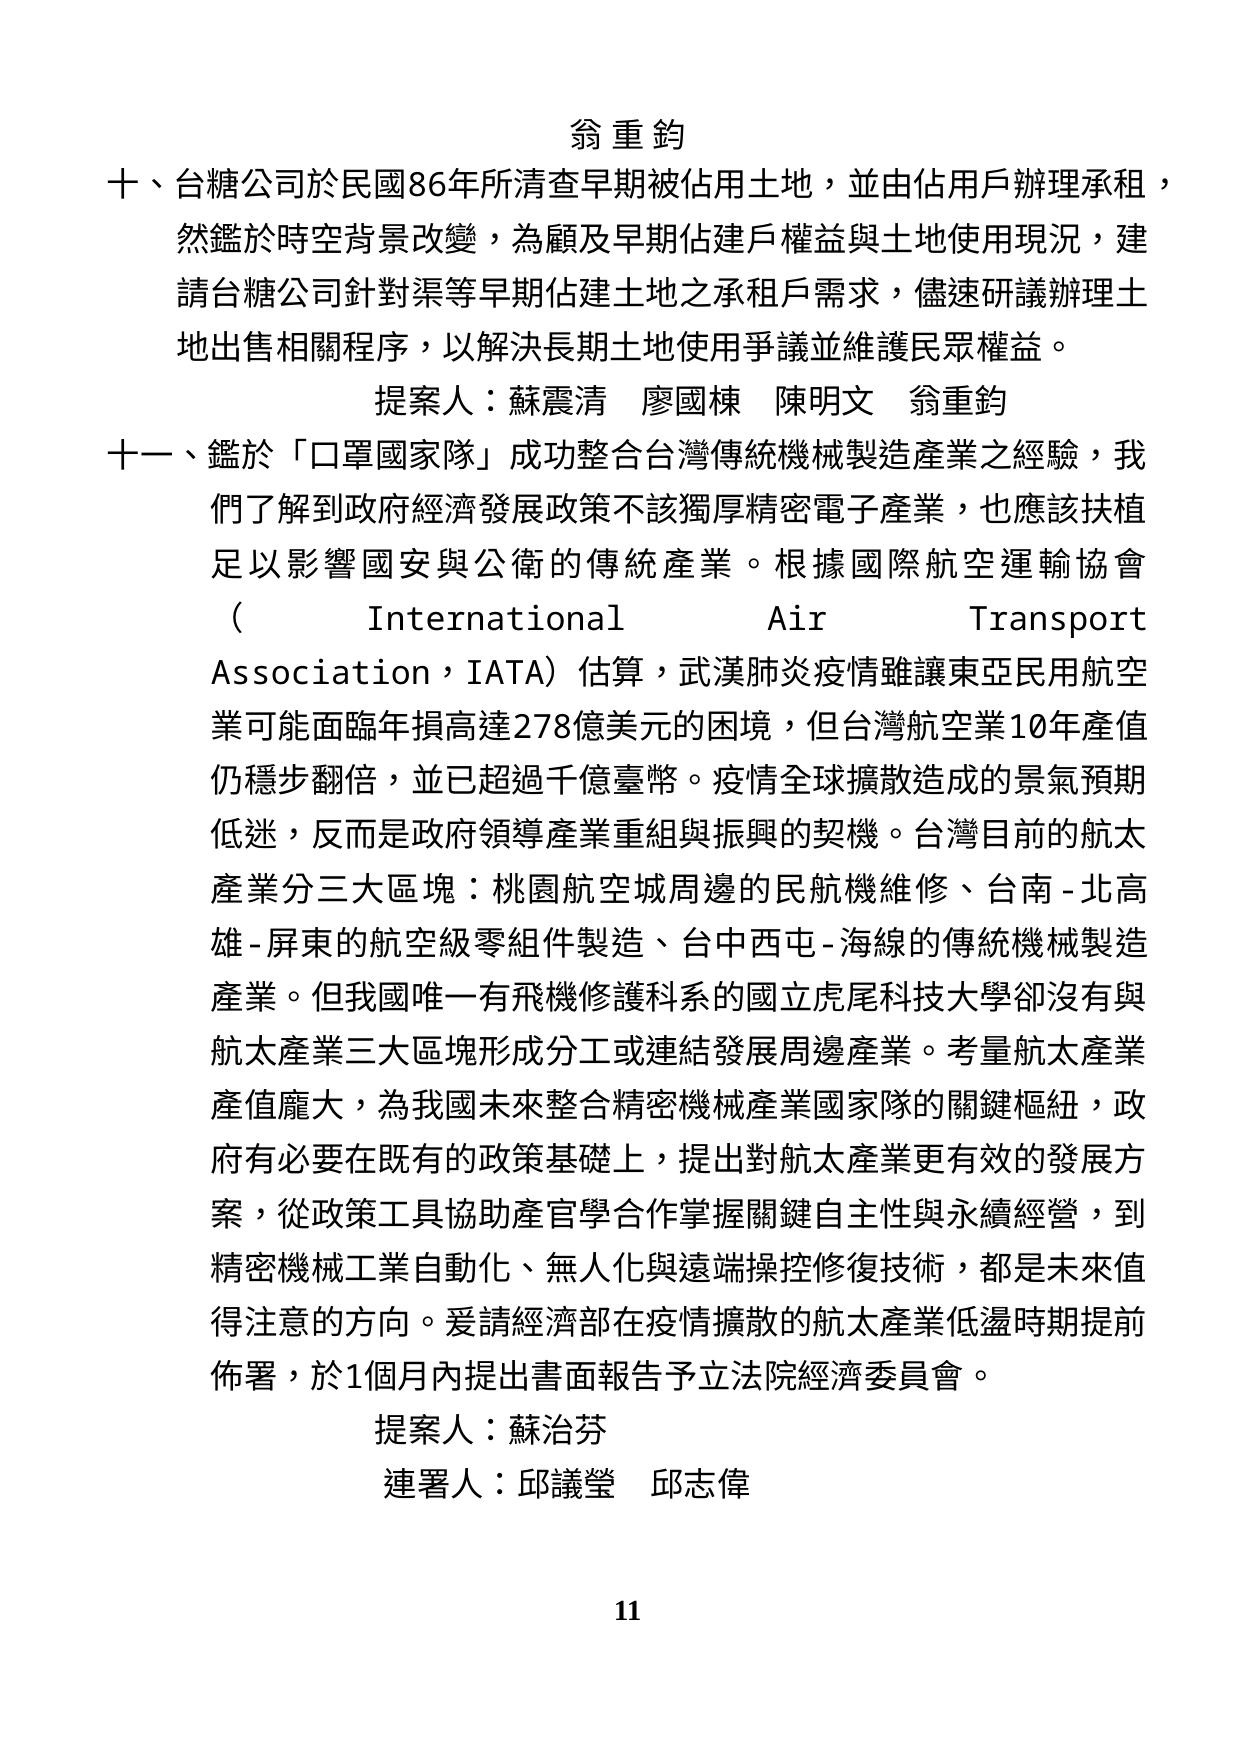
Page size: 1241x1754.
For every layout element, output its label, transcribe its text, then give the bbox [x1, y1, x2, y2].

text 十、台糖公司於民國86年所清查早期被佔用土地，並由佔用戶辦理承租，然鑑於時空背景改變，為顧及早期佔建戶權益與土地使用現況，建請台糖公司針對渠等早期佔建土地之承租戶需求，儘速研議辦理土地出售相關程序，以解決長期土地使用爭議並維護民眾權益。 [107, 153, 1148, 370]
text 翁重鈞 [384, 91, 1044, 153]
text 提案人：蘇震清 廖國棟 陳明文 翁重鈞 [141, 370, 1148, 424]
text 十一、鑑於「口罩國家隊」成功整合台灣傳統機械製造產業之經驗，我們了解到政府經濟發展政策不該獨厚精密電子產業，也應該扶植足以影響國安與公衛的傳統產業。根據國際航空運輸協會（International Air Transport Association，IATA）估算，武漢肺炎疫情雖讓東亞民用航空業可能面臨年損高達278億美元的困境，但台灣航空業10年產值仍穩步翻倍，並已超過千億臺幣。疫情全球擴散造成的景氣預期低迷，反而是政府領導產業重組與振興的契機。台灣目前的航太產業分三大區塊：桃園航空城周邊的民航機維修、台南-北高雄-屏東的航空級零組件製造、台中西屯-海線的傳統機械製造產業。但我國唯一有飛機修護科系的國立虎尾科技大學卻沒有與航太產業三大區塊形成分工或連結發展周邊產業。考量航太產業產值龐大，為我國未來整合精密機械產業國家隊的關鍵樞紐，政府有必要在既有的政策基礎上，提出對航太產業更有效的發展方案，從政策工具協助產官學合作掌握關鍵自主性與永續經營，到精密機械工業自動化、無人化與遠端操控修復技術，都是未來值得注意的方向。爰請經濟部在疫情擴散的航太產業低盪時期提前佈署，於1個月內提出書面報告予立法院經濟委員會。 [107, 424, 1148, 1399]
text 提案人：蘇治芬 [141, 1399, 1148, 1453]
text 連署人：邱議瑩 邱志偉 [211, 1453, 1148, 1508]
